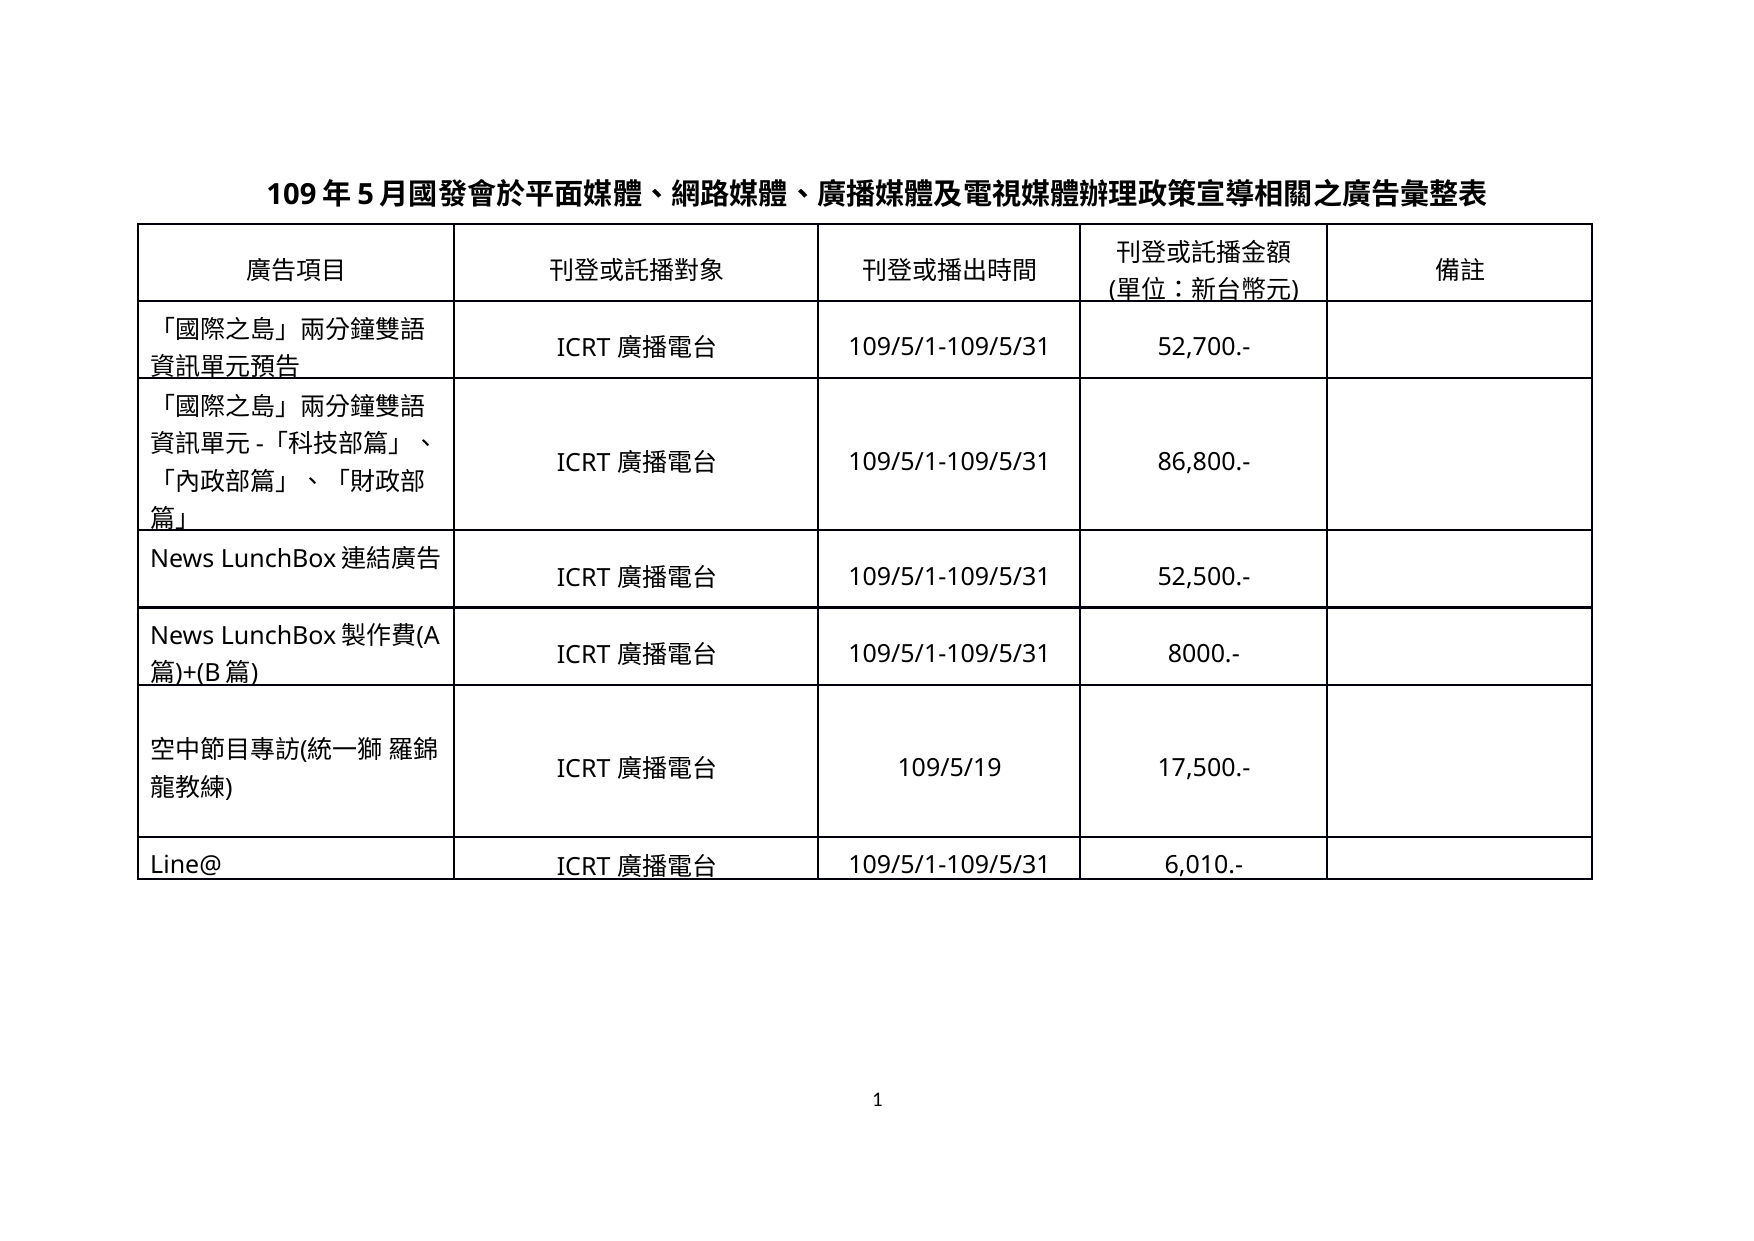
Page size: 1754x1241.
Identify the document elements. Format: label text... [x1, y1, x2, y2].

table_cell [1328, 686, 1591, 836]
table_cell 「國際之島」兩分鐘雙語資訊單元預告 [139, 302, 453, 377]
table_cell 空中節目專訪(統一獅 羅錦龍教練) [139, 686, 453, 836]
table_header 廣告項目 [139, 225, 453, 300]
table_cell Line@ [139, 838, 453, 878]
table_cell 109/5/19 [819, 686, 1079, 836]
table_cell [1328, 609, 1591, 683]
table_cell ICRT 廣播電台 [455, 609, 817, 683]
table_cell 17,500.- [1081, 686, 1326, 836]
table_cell ICRT 廣播電台 [455, 686, 817, 836]
table_cell ICRT 廣播電台 [455, 838, 817, 878]
table_cell 109/5/1-109/5/31 [819, 531, 1079, 606]
table_cell 8000.- [1081, 609, 1326, 683]
table_header 備註 [1328, 225, 1591, 300]
table_cell News LunchBox製作費(A篇)+(B篇) [139, 609, 453, 683]
table_header 刊登或託播對象 [455, 225, 817, 300]
table_cell 6,010.- [1081, 838, 1326, 878]
table_cell ICRT 廣播電台 [455, 531, 817, 606]
table_cell 86,800.- [1081, 379, 1326, 529]
text 109年5月國發會於平面媒體、網路媒體、廣播媒體及電視媒體辦理政策宣導相關之廣告彙整表 [150, 148, 1604, 223]
table_cell [1328, 379, 1591, 529]
table_cell [1328, 838, 1591, 878]
table_cell [1328, 302, 1591, 377]
table_cell 52,500.- [1081, 531, 1326, 606]
table_cell 109/5/1-109/5/31 [819, 609, 1079, 683]
table_header 刊登或播出時間 [819, 225, 1079, 300]
table_cell ICRT 廣播電台 [455, 379, 817, 529]
table_cell 109/5/1-109/5/31 [819, 302, 1079, 377]
table_cell 「國際之島」兩分鐘雙語資訊單元 -「科技部篇」、「內政部篇」、「財政部篇」 [139, 379, 453, 529]
table_cell 109/5/1-109/5/31 [819, 838, 1079, 878]
table_cell ICRT 廣播電台 [455, 302, 817, 377]
table_cell 109/5/1-109/5/31 [819, 379, 1079, 529]
table_header 刊登或託播金額 (單位：新台幣元) [1081, 225, 1326, 300]
table_cell [1328, 531, 1591, 606]
table_cell 52,700.- [1081, 302, 1326, 377]
table_cell News LunchBox連結廣告 [139, 531, 453, 606]
